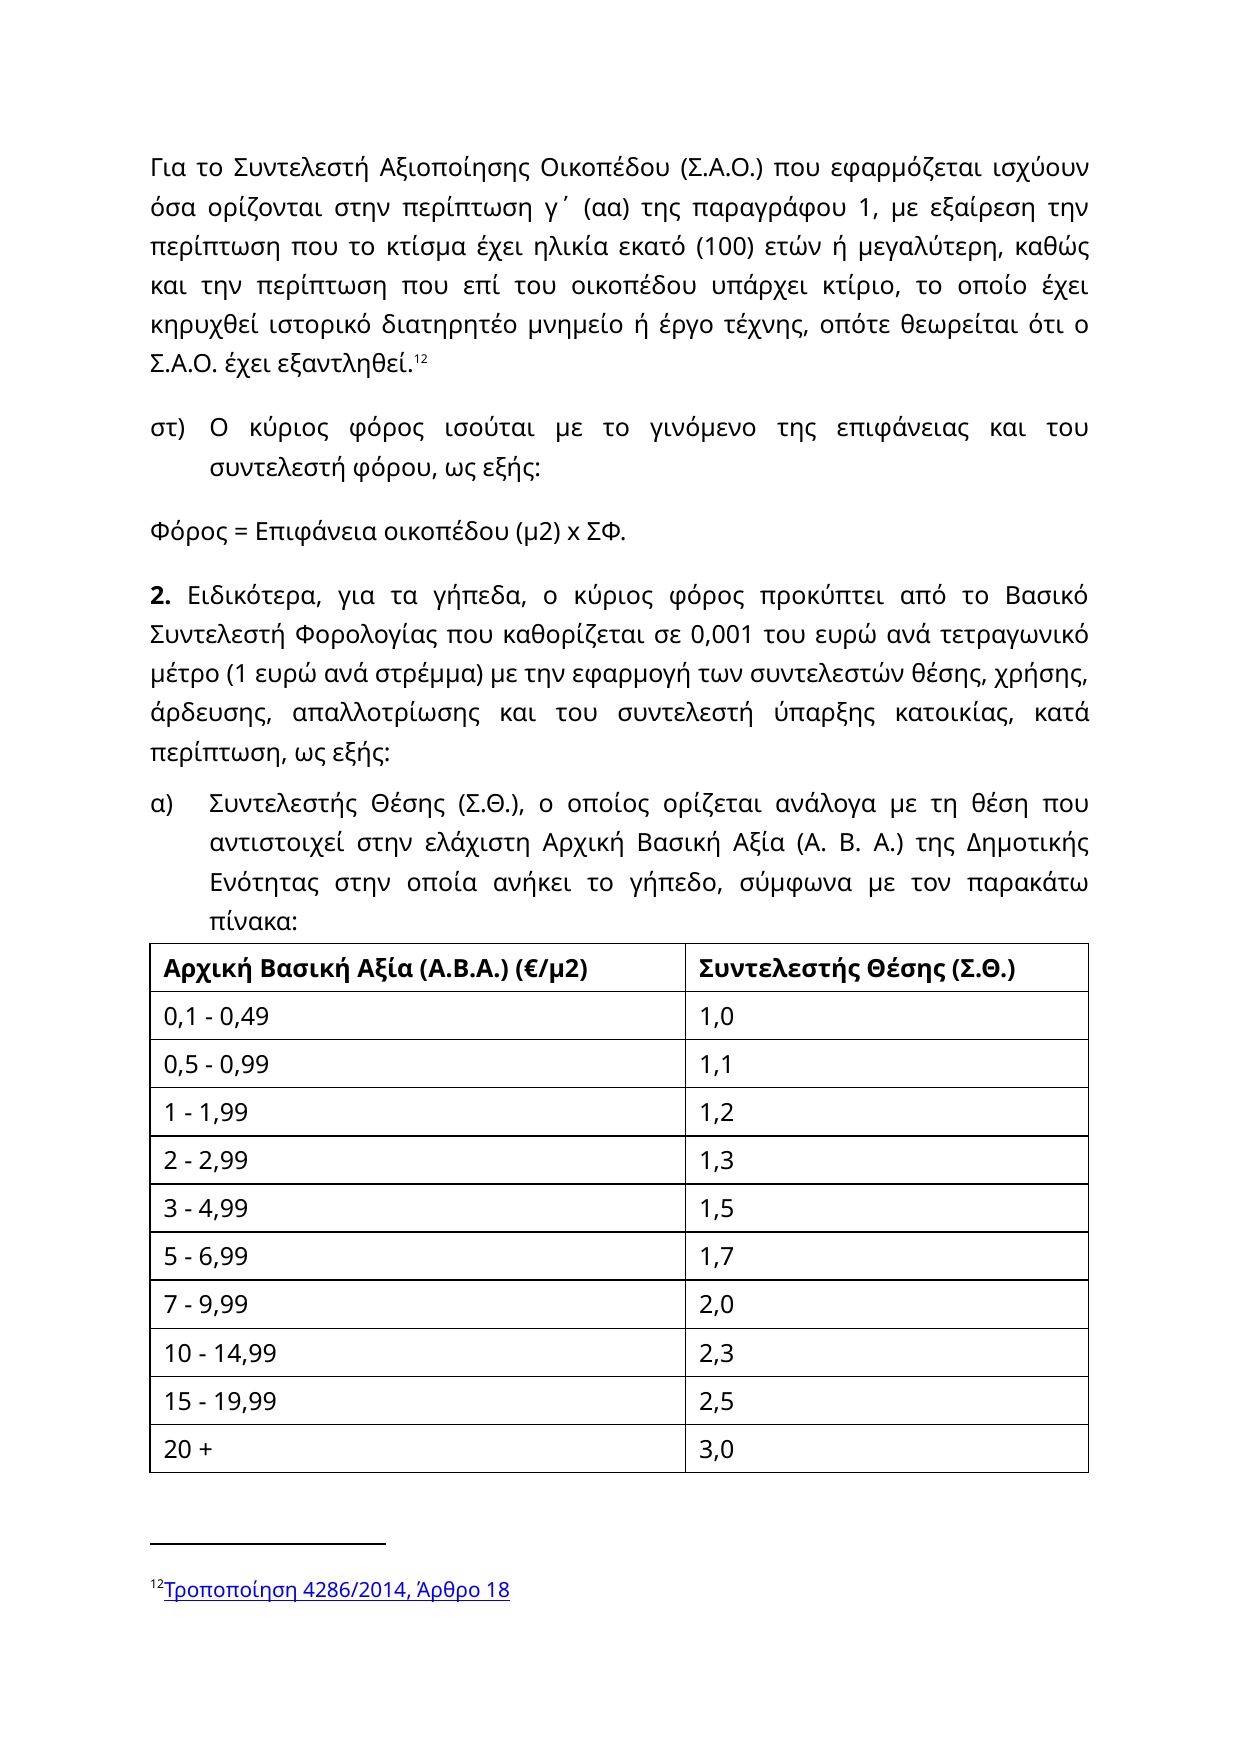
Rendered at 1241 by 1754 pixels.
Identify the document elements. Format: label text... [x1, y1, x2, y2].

table_cell 2,0 [686, 1281, 1088, 1327]
table_cell 20 + [151, 1425, 685, 1472]
list στ) Ο κύριος φόρος ισούται με το γινόμενο της επιφάνειας και του συντελεστή φόρου, ως εξής: [150, 410, 1090, 483]
table_cell 0,5 - 0,99 [151, 1040, 685, 1087]
table_cell 3 - 4,99 [151, 1185, 685, 1231]
text Για το Συντελεστή Αξιοποίησης Οικοπέδου (Σ.Α.Ο.) που εφαρμόζεται ισχύουν όσα ορίζονται στην περίπτωση γ΄ (αα) της παραγράφου 1, με εξαίρεση την περίπτωση που το κτίσμα έχει ηλικία εκατό (100) ετών ή μεγαλύτερη, καθώς και την περίπτωση που επί του οικοπέδου υπάρχει κτίριο, το οποίο έχει κηρυχθεί ιστορικό διατηρητέο μνημείο ή έργο τέχνης, οπότε θεωρείται ότι ο Σ.Α.Ο. έχει εξαντληθεί. [150, 150, 1090, 380]
table_cell 15 - 19,99 [151, 1377, 685, 1424]
table_cell 5 - 6,99 [151, 1233, 685, 1279]
table_cell 1,0 [686, 992, 1088, 1039]
table_header Συντελεστής Θέσης (Σ.Θ.) [686, 944, 1088, 991]
table_cell 1,1 [686, 1040, 1088, 1087]
table_cell 0,1 - 0,49 [151, 992, 685, 1039]
table_cell 1,5 [686, 1185, 1088, 1231]
table_cell 1,2 [686, 1088, 1088, 1135]
table_cell 7 - 9,99 [151, 1281, 685, 1327]
text Τροποποίηση 4286/2014, Άρθρο 18 [150, 1576, 1090, 1604]
table_cell 1,3 [686, 1137, 1088, 1183]
table_cell 10 - 14,99 [151, 1329, 685, 1376]
text 2. Ειδικότερα, για τα γήπεδα, ο κύριος φόρος προκύπτει από το Βασικό Συντελεστή Φορολογίας που καθορίζεται σε 0,001 του ευρώ ανά τετραγωνικό μέτρο (1 ευρώ ανά στρέμμα) με την εφαρμογή των συντελεστών θέσης, χρήσης, άρδευσης, απαλλοτρίωσης και του συντελεστή ύπαρξης κατοικίας, κατά περίπτωση, ως εξής: [150, 577, 1090, 768]
table_cell 1,7 [686, 1233, 1088, 1279]
table_cell 1 - 1,99 [151, 1088, 685, 1135]
table_header Αρχική Βασική Αξία (Α.Β.Α.) (€/μ2) [151, 944, 685, 991]
text Φόρος = Επιφάνεια οικοπέδου (μ2) x ΣΦ. [150, 513, 1090, 547]
table_cell 3,0 [686, 1425, 1088, 1472]
table_cell 2,5 [686, 1377, 1088, 1424]
table_cell 2,3 [686, 1329, 1088, 1376]
table_cell 2 - 2,99 [151, 1137, 685, 1183]
list α) Συντελεστής Θέσης (Σ.Θ.), ο οποίος ορίζεται ανάλογα με τη θέση που αντιστοιχεί στην ελάχιστη Αρχική Βασική Αξία (Α. Β. Α.) της Δημοτικής Ενότητας στην οποία ανήκει το γήπεδο, σύμφωνα με τον παρακάτω πίνακα: [150, 786, 1090, 937]
